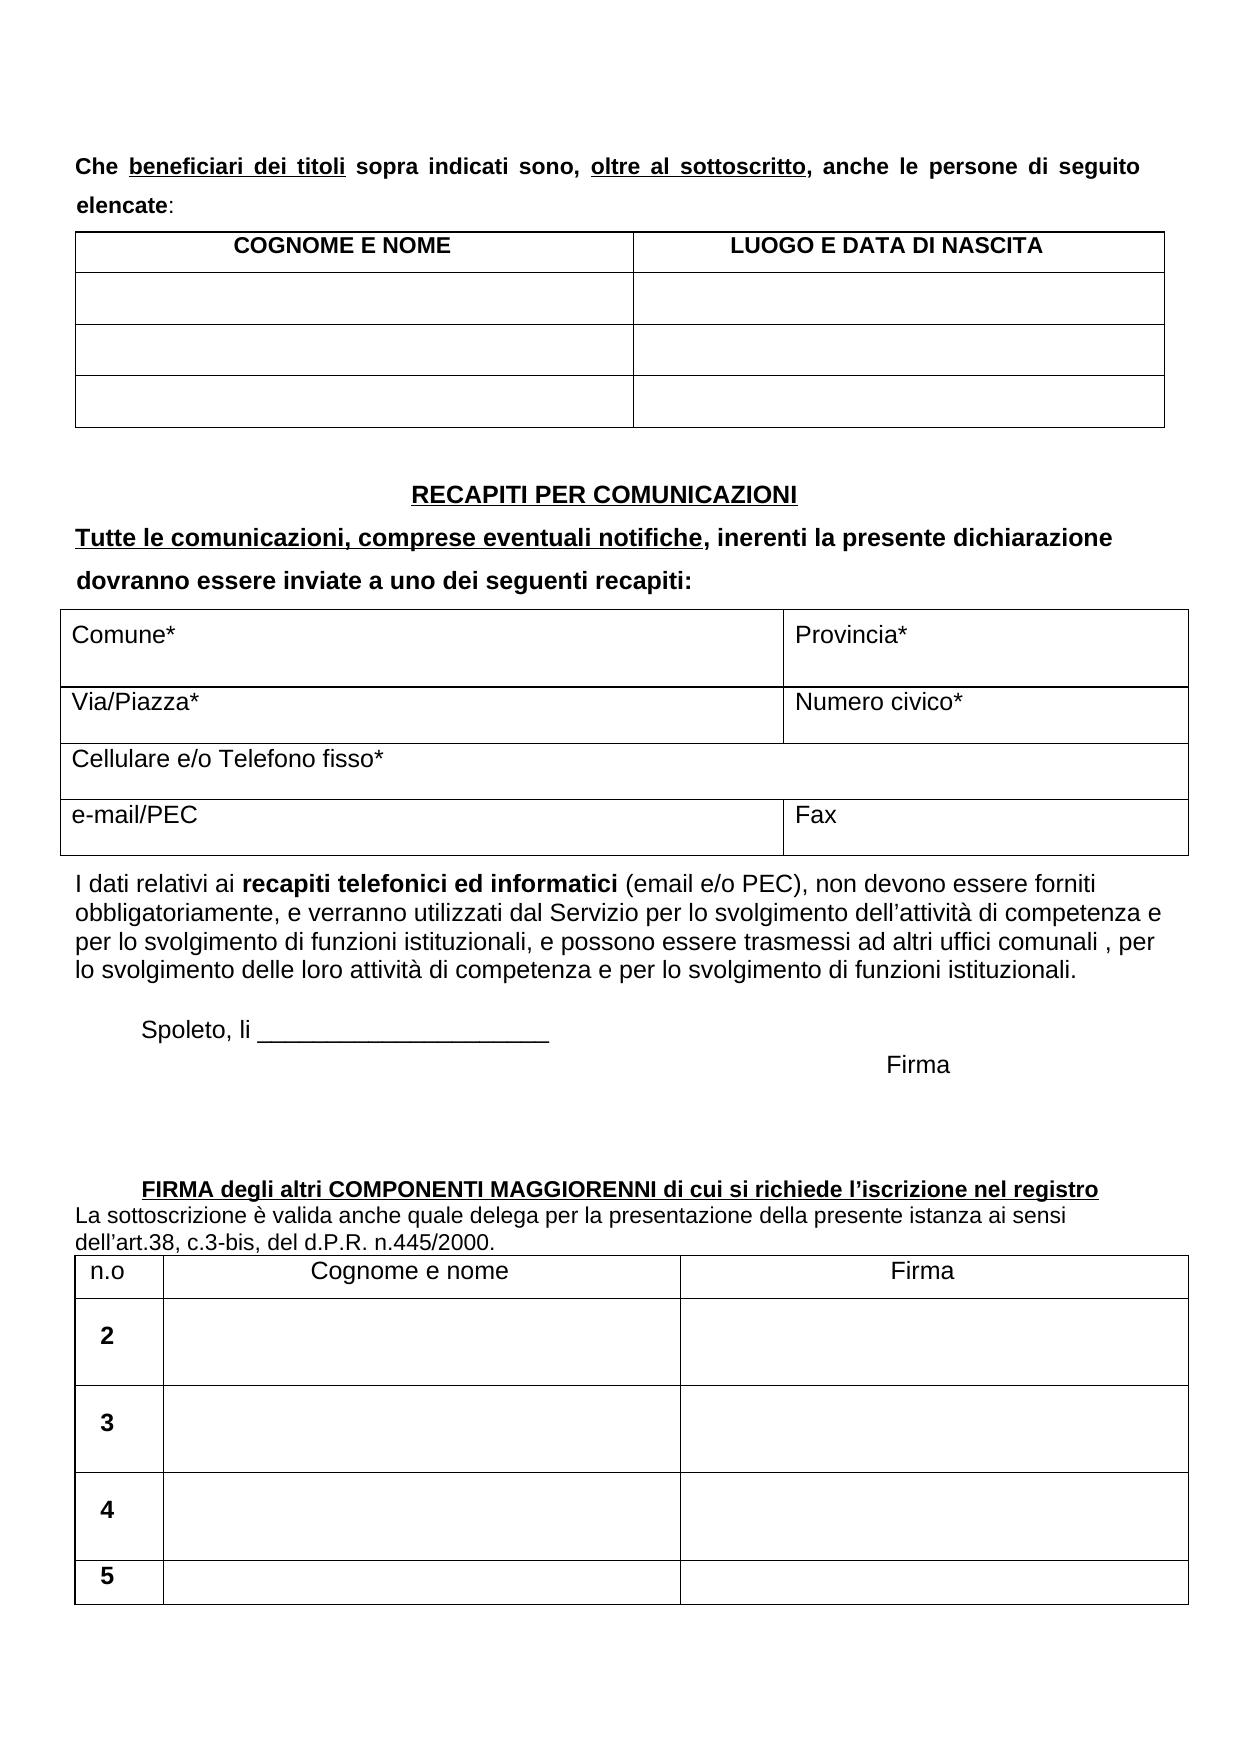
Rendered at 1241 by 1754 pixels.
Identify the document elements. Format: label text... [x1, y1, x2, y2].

text Spoleto, li _____________________ [134, 1015, 1165, 1044]
table_cell [164, 1299, 680, 1385]
table_cell 5 [76, 1561, 163, 1604]
table_cell [76, 376, 633, 427]
table_cell [164, 1386, 680, 1472]
text FIRMA degli altri COMPONENTI MAGGIORENNI di cui si richiede l’iscrizione nel registro [75, 1176, 1165, 1202]
table_cell [634, 273, 1164, 323]
table_cell e-mail/PEC [61, 800, 783, 855]
text RECAPITI PER COMUNICAZIONI [75, 480, 1133, 508]
table_cell [164, 1473, 680, 1559]
table_header Provincia* [784, 610, 1188, 686]
table_header Firma [681, 1256, 1188, 1298]
table_cell [76, 325, 633, 375]
text Che beneficiari dei titoli sopra indicati sono, oltre al sottoscritto, anche le persone di seguito elencate: [75, 153, 1141, 218]
table_header COGNOME E NOME [76, 233, 633, 272]
table_cell Fax [784, 800, 1188, 855]
table_cell [681, 1561, 1188, 1604]
table_cell Cellulare e/o Telefono fisso* [61, 744, 1188, 799]
text Tutte le comunicazioni, comprese eventuali notifiche, inerenti la presente dichiarazione dovranno essere inviate a uno dei seguenti recapiti: [75, 523, 1141, 594]
table_header Cognome e nome [164, 1256, 680, 1298]
table_cell [681, 1299, 1188, 1385]
table_header Comune* [61, 610, 783, 686]
table_cell 3 [76, 1386, 163, 1472]
text Firma [134, 1050, 1165, 1079]
table_cell 2 [76, 1299, 163, 1385]
table_header n.o [76, 1256, 163, 1298]
table_cell [681, 1473, 1188, 1559]
table_cell Numero civico* [784, 688, 1188, 743]
table_cell [681, 1386, 1188, 1472]
table_cell [634, 325, 1164, 375]
table_cell Via/Piazza* [61, 688, 783, 743]
table_cell [634, 376, 1164, 427]
table_cell 4 [76, 1473, 163, 1559]
table_cell [76, 273, 633, 323]
table_header LUOGO E DATA DI NASCITA [634, 233, 1164, 272]
list I dati relativi ai recapiti telefonici ed informatici (email e/o PEC), non devono essere forniti obbligatoriamente, e verranno utilizzati dal Servizio per lo svolgimento dell’attività di competenza e per lo svolgimento di funzioni istituzionali, e possono essere trasmessi ad altri uffici comunali , per lo svolgimento delle loro attività di competenza e per lo svolgimento di funzioni istituzionali. [75, 869, 1165, 984]
table_cell [164, 1561, 680, 1604]
text La sottoscrizione è valida anche quale delega per la presentazione della presente istanza ai sensi dell’art.38, c.3-bis, del d.P.R. n.445/2000. [75, 1202, 1165, 1255]
